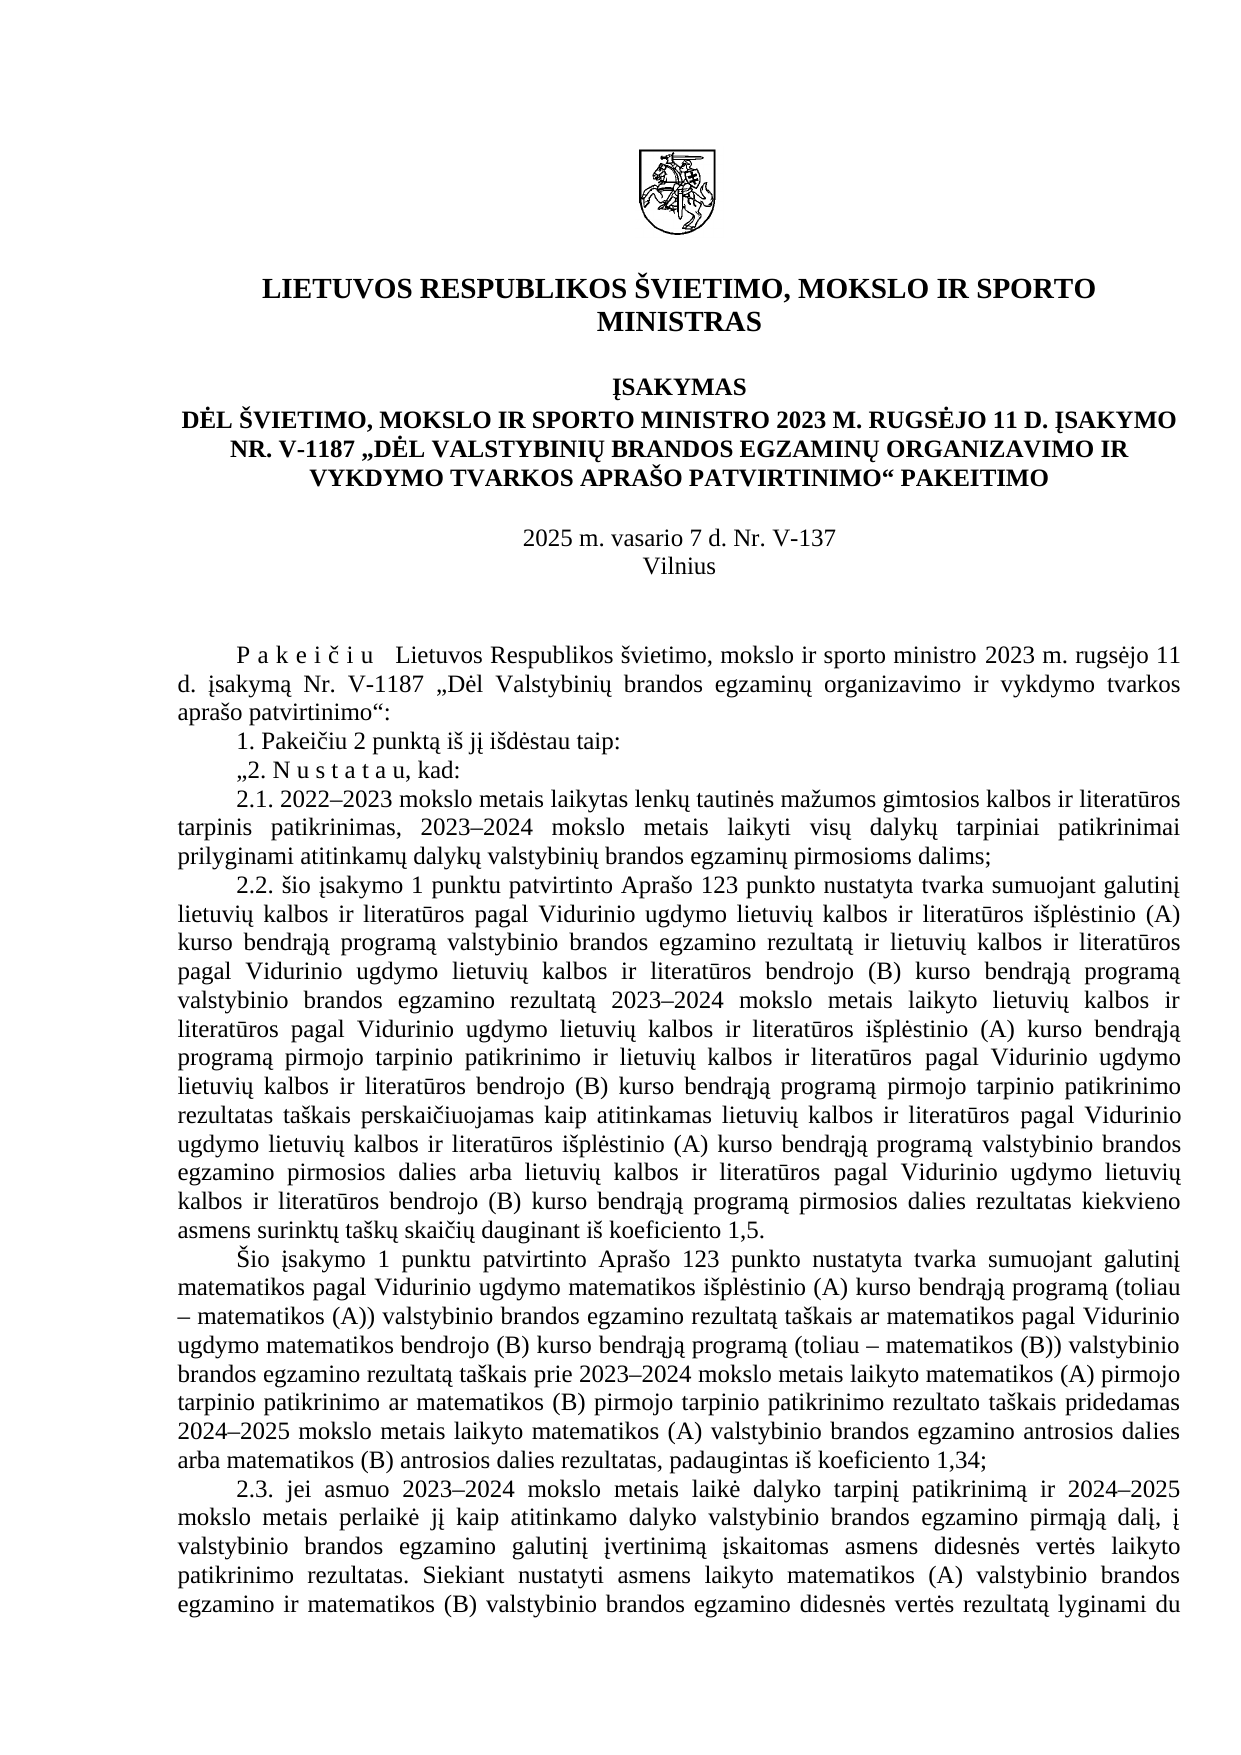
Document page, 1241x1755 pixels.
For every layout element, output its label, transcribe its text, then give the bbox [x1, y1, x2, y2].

text DĖL ŠVIETIMO, MOKSLO IR SPORTO MINISTRO 2023 M. RUGSĖJO 11 D. ĮSAKYMO NR. V-1187 „DĖL VALSTYBINIŲ BRANDOS EGZAMINŲ ORGANIZAVIMO IR VYKDYMO TVARKOS APRAŠO PATVIRTINIMO“ PAKEITIMO [177, 405, 1181, 491]
subtitle 2025 m. vasario 7 d. Nr. V-137 [177, 523, 1181, 551]
text 1. Pakeičiu 2 punktą iš jį išdėstau taip: [177, 726, 1181, 755]
text LIETUVOS RESPUBLIKOS ŠVIETIMO, MOKSLO IR SPORTO MINISTRAS [177, 271, 1181, 338]
text „2. N u s t a t a u, kad: [177, 755, 1181, 784]
text ĮSAKYMAS [177, 372, 1181, 400]
text Vilnius [177, 551, 1181, 580]
text 2.3. jei asmuo 2023–2024 mokslo metais laikė dalyko tarpinį patikrinimą ir 2024–2025 mokslo metais perlaikė jį kaip atitinkamo dalyko valstybinio brandos egzamino pirmąją dalį, į valstybinio brandos egzamino galutinį įvertinimą įskaitomas asmens didesnės vertės laikyto patikrinimo rezultatas. Siekiant nustatyti asmens laikyto matematikos (A) valstybinio brandos egzamino ir matematikos (B) valstybinio brandos egzamino didesnės vertės rezultatą lyginami du [177, 1474, 1181, 1617]
text 2.2. šio įsakymo 1 punktu patvirtinto Aprašo 123 punkto nustatyta tvarka sumuojant galutinį lietuvių kalbos ir literatūros pagal Vidurinio ugdymo lietuvių kalbos ir literatūros išplėstinio (A) kurso bendrąją programą valstybinio brandos egzamino rezultatą ir lietuvių kalbos ir literatūros pagal Vidurinio ugdymo lietuvių kalbos ir literatūros bendrojo (B) kurso bendrąją programą valstybinio brandos egzamino rezultatą 2023–2024 mokslo metais laikyto lietuvių kalbos ir literatūros pagal Vidurinio ugdymo lietuvių kalbos ir literatūros išplėstinio (A) kurso bendrąją programą pirmojo tarpinio patikrinimo ir lietuvių kalbos ir literatūros pagal Vidurinio ugdymo lietuvių kalbos ir literatūros bendrojo (B) kurso bendrąją programą pirmojo tarpinio patikrinimo rezultatas taškais perskaičiuojamas kaip atitinkamas lietuvių kalbos ir literatūros pagal Vidurinio ugdymo lietuvių kalbos ir literatūros išplėstinio (A) kurso bendrąją programą valstybinio brandos egzamino pirmosios dalies arba lietuvių kalbos ir literatūros pagal Vidurinio ugdymo lietuvių kalbos ir literatūros bendrojo (B) kurso bendrąją programą pirmosios dalies rezultatas kiekvieno asmens surinktų taškų skaičių dauginant iš koeficiento 1,5. [177, 870, 1181, 1244]
text 2.1. 2022–2023 mokslo metais laikytas lenkų tautinės mažumos gimtosios kalbos ir literatūros tarpinis patikrinimas, 2023–2024 mokslo metais laikyti visų dalykų tarpiniai patikrinimai prilyginami atitinkamų dalykų valstybinių brandos egzaminų pirmosioms dalims; [177, 784, 1181, 870]
text Šio įsakymo 1 punktu patvirtinto Aprašo 123 punkto nustatyta tvarka sumuojant galutinį matematikos pagal Vidurinio ugdymo matematikos išplėstinio (A) kurso bendrąją programą (toliau – matematikos (A)) valstybinio brandos egzamino rezultatą taškais ar matematikos pagal Vidurinio ugdymo matematikos bendrojo (B) kurso bendrąją programą (toliau – matematikos (B)) valstybinio brandos egzamino rezultatą taškais prie 2023–2024 mokslo metais laikyto matematikos (A) pirmojo tarpinio patikrinimo ar matematikos (B) pirmojo tarpinio patikrinimo rezultato taškais pridedamas 2024–2025 mokslo metais laikyto matematikos (A) valstybinio brandos egzamino antrosios dalies arba matematikos (B) antrosios dalies rezultatas, padaugintas iš koeficiento 1,34; [177, 1244, 1181, 1474]
text Pakeičiu Lietuvos Respublikos švietimo, mokslo ir sporto ministro 2023 m. rugsėjo 11 d. įsakymą Nr. V-1187 „Dėl Valstybinių brandos egzaminų organizavimo ir vykdymo tvarkos aprašo patvirtinimo“: [177, 640, 1181, 726]
